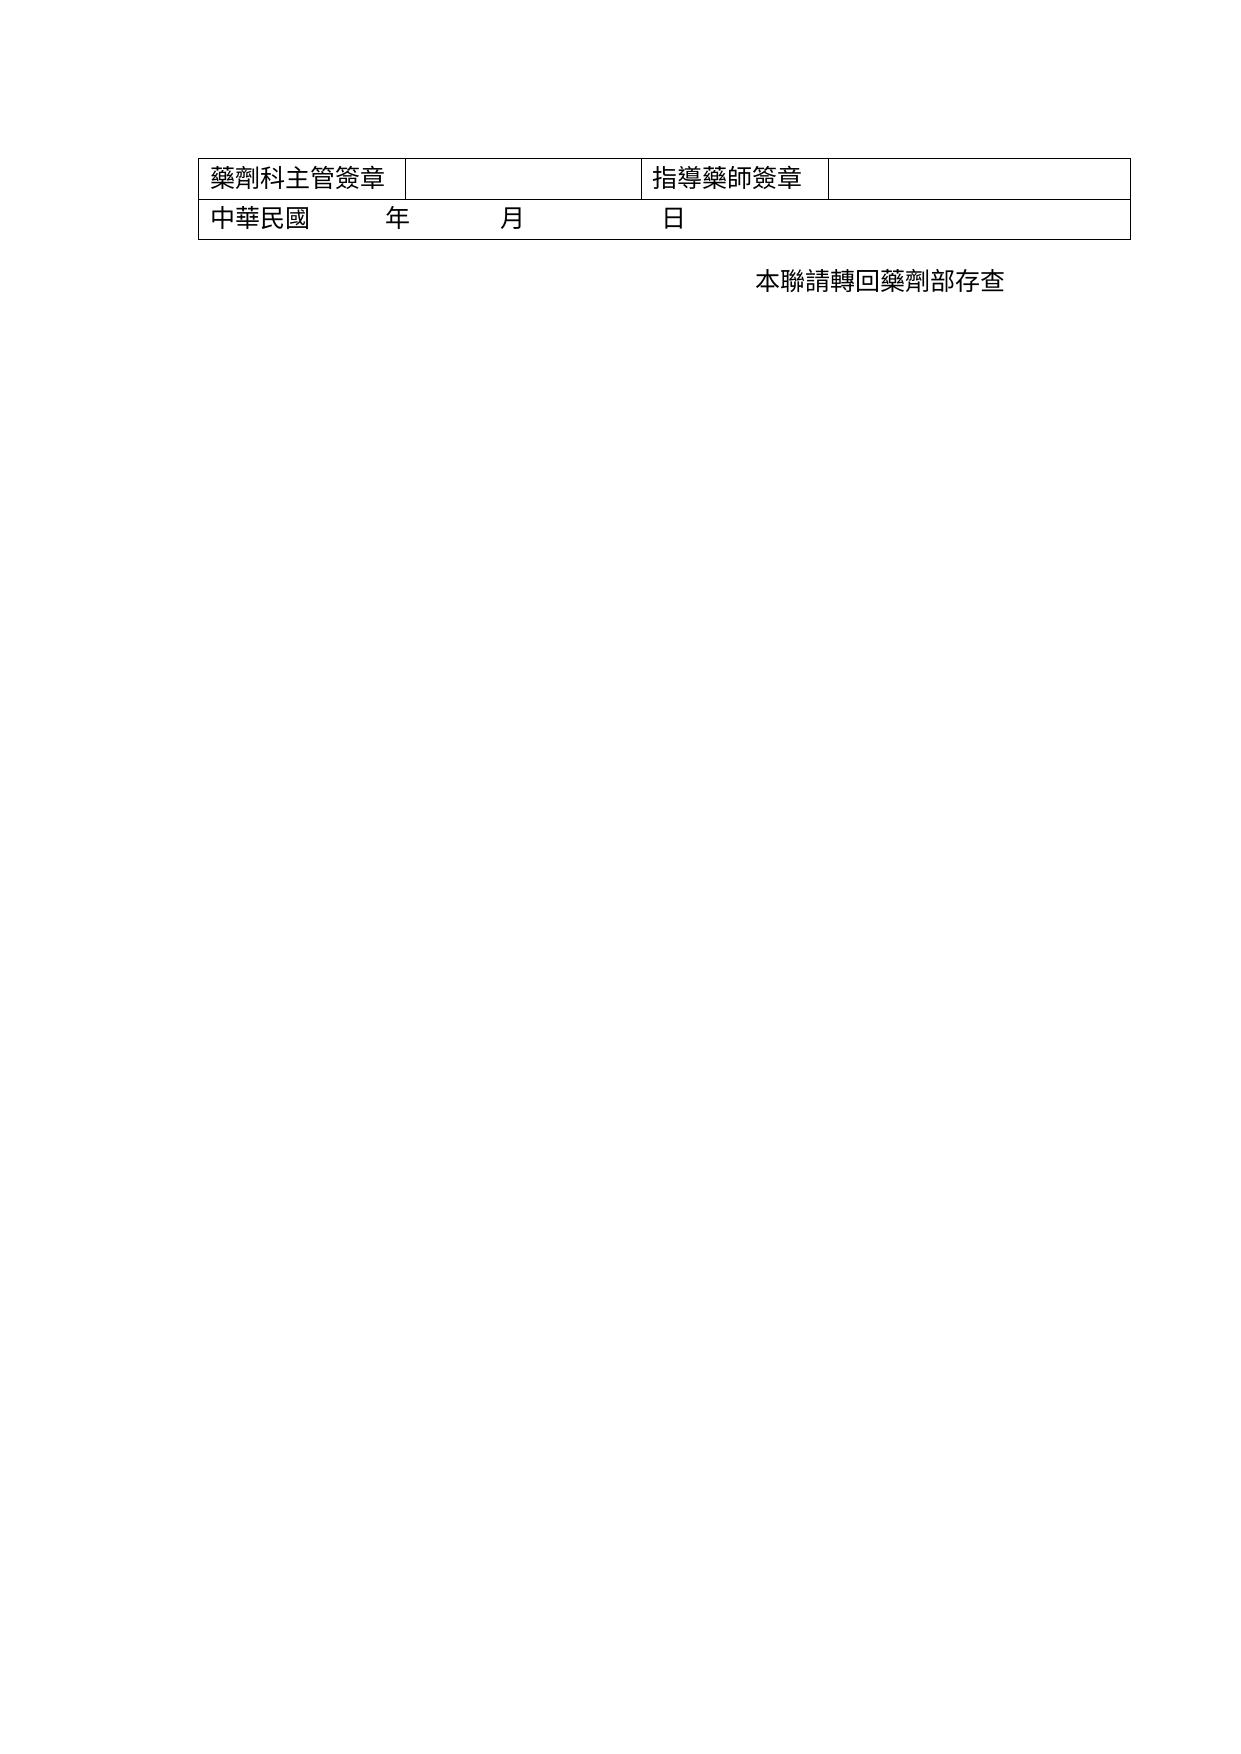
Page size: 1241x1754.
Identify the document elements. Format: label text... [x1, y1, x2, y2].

table_cell [406, 159, 641, 198]
text 本聯請轉回藥劑部存查 [187, 240, 1005, 302]
table_cell 中華民國 年 月 日 [199, 200, 1130, 239]
table_cell 藥劑科主管簽章 [199, 159, 405, 198]
table_cell [829, 159, 1130, 198]
table_cell 指導藥師簽章 [642, 159, 828, 198]
